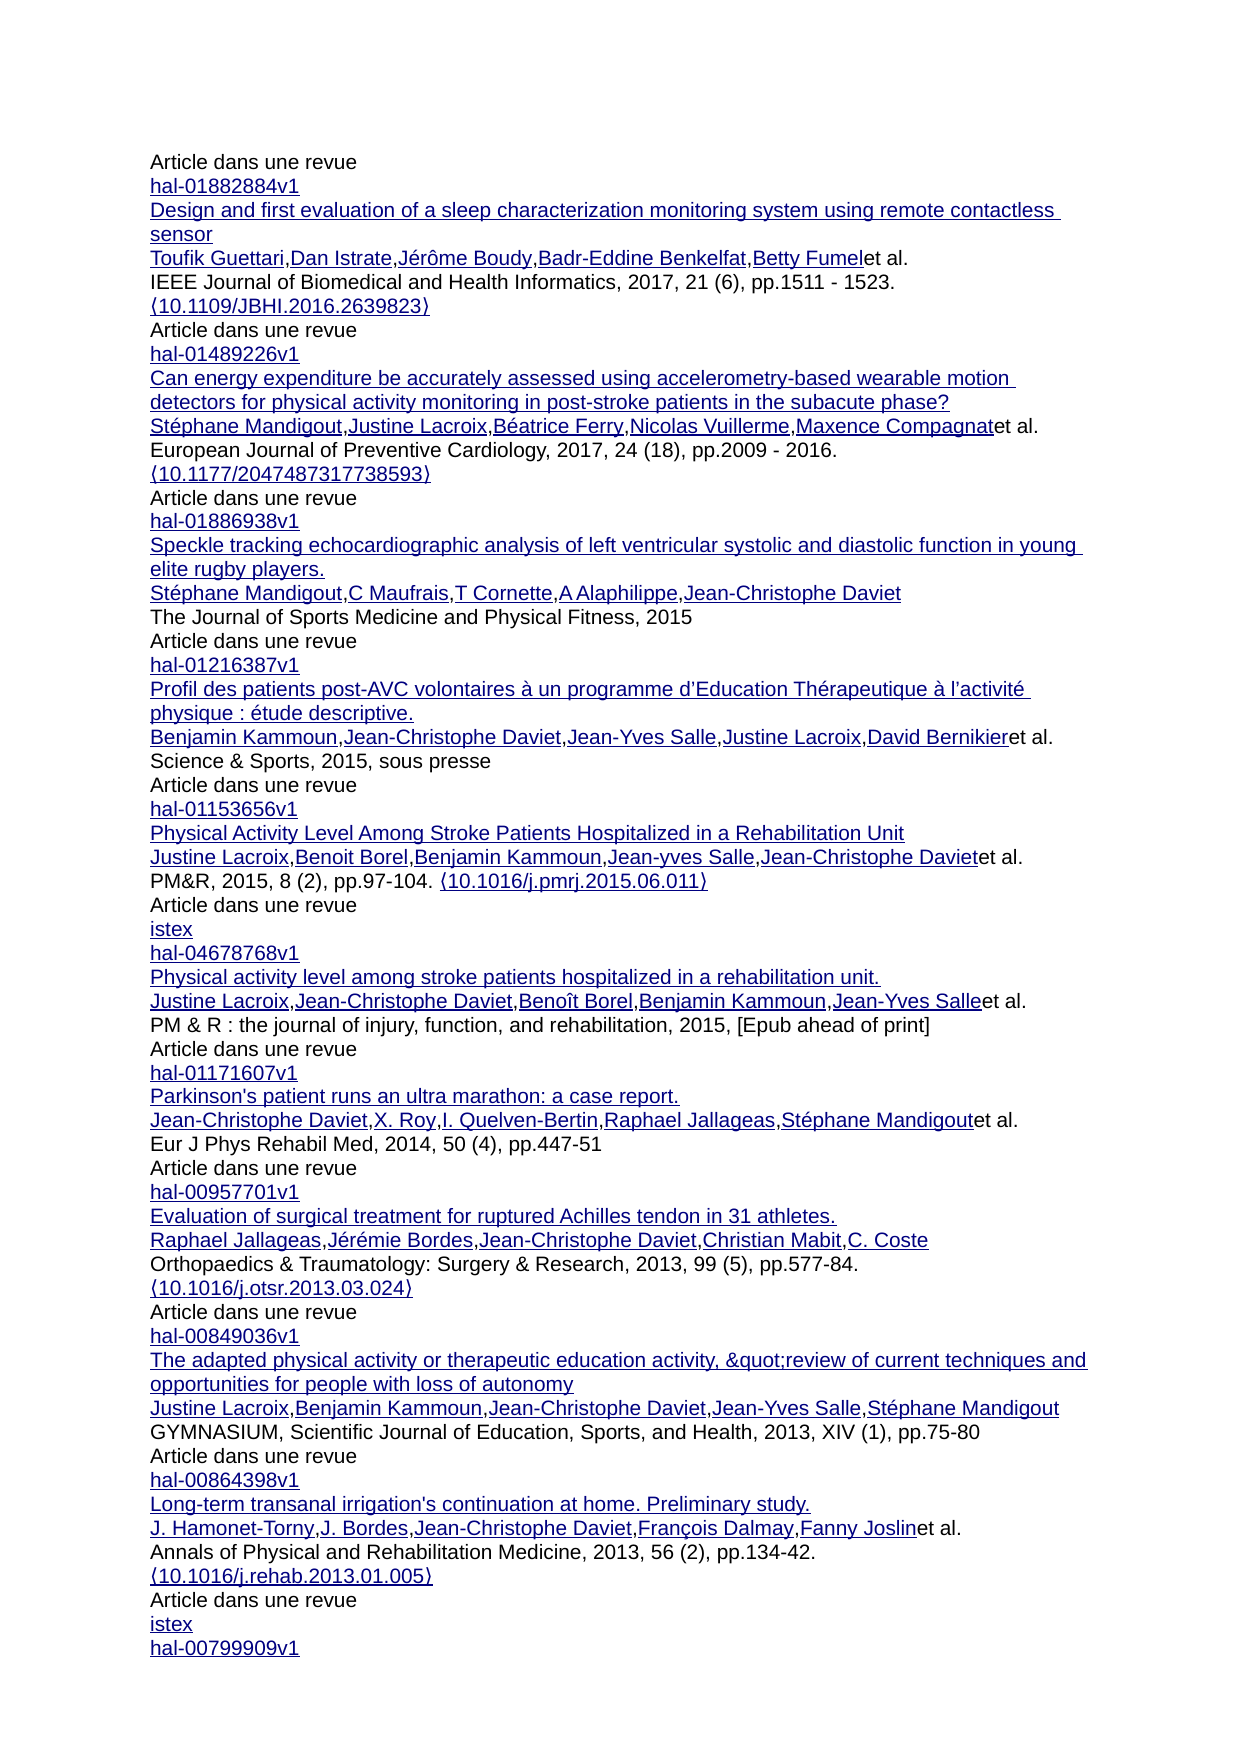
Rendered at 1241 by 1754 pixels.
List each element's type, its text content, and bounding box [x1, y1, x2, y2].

table_cell Physical Activity Level Among Stroke Patients Hospitalized in a Rehabilitation Unit Justine Lacroix,Benoit Borel,Benjamin Kammoun,Jean‐yves Salle,Jean-Christophe Davietet al. PM&R, 2015, 8 (2), pp.97-104. ⟨10.1016/j.pmrj.2015.06.011⟩ Article dans une revue istex hal-04678768v1 [150, 821, 1090, 964]
table_cell Parkinson's patient runs an ultra marathon: a case report. Jean-Christophe Daviet,X. Roy,I. Quelven-Bertin,Raphael Jallageas,Stéphane Mandigoutet al. Eur J Phys Rehabil Med, 2014, 50 (4), pp.447-51 Article dans une revue hal-00957701v1 [150, 1084, 1090, 1204]
table_cell Design and first evaluation of a sleep characterization monitoring system using remote contactless sensor Toufik Guettari,Dan Istrate,Jérôme Boudy,Badr-Eddine Benkelfat,Betty Fumelet al. IEEE Journal of Biomedical and Health Informatics, 2017, 21 (6), pp.1511 - 1523. ⟨10.1109/JBHI.2016.2639823⟩ Article dans une revue hal-01489226v1 [150, 198, 1090, 366]
table_cell The adapted physical activity or therapeutic education activity, &quot;review of current techniques and opportunities for people with loss of autonomy Justine Lacroix,Benjamin Kammoun,Jean-Christophe Daviet,Jean-Yves Salle,Stéphane Mandigout GYMNASIUM, Scientific Journal of Education, Sports, and Health, 2013, XIV (1), pp.75-80 Article dans une revue hal-00864398v1 [150, 1348, 1090, 1492]
table_cell Long-term transanal irrigation's continuation at home. Preliminary study. J. Hamonet-Torny,J. Bordes,Jean-Christophe Daviet,François Dalmay,Fanny Joslinet al. Annals of Physical and Rehabilitation Medicine, 2013, 56 (2), pp.134-42. ⟨10.1016/j.rehab.2013.01.005⟩ Article dans une revue istex hal-00799909v1 [150, 1492, 1090, 1659]
table_cell Speckle tracking echocardiographic analysis of left ventricular systolic and diastolic function in young elite rugby players. Stéphane Mandigout,C Maufrais,T Cornette,A Alaphilippe,Jean-Christophe Daviet The Journal of Sports Medicine and Physical Fitness, 2015 Article dans une revue hal-01216387v1 [150, 533, 1090, 677]
table_cell Evaluation of surgical treatment for ruptured Achilles tendon in 31 athletes. Raphael Jallageas,Jérémie Bordes,Jean-Christophe Daviet,Christian Mabit,C. Coste Orthopaedics & Traumatology: Surgery & Research, 2013, 99 (5), pp.577-84. ⟨10.1016/j.otsr.2013.03.024⟩ Article dans une revue hal-00849036v1 [150, 1204, 1090, 1348]
table_cell Article dans une revue hal-01882884v1 [150, 150, 1090, 198]
table_cell Can energy expenditure be accurately assessed using accelerometry-based wearable motion detectors for physical activity monitoring in post-stroke patients in the subacute phase? Stéphane Mandigout,Justine Lacroix,Béatrice Ferry,Nicolas Vuillerme,Maxence Compagnatet al. European Journal of Preventive Cardiology, 2017, 24 (18), pp.2009 - 2016. ⟨10.1177/2047487317738593⟩ Article dans une revue hal-01886938v1 [150, 366, 1090, 533]
table_cell Profil des patients post-AVC volontaires à un programme d’Education Thérapeutique à l’activité physique : étude descriptive. Benjamin Kammoun,Jean-Christophe Daviet,Jean-Yves Salle,Justine Lacroix,David Bernikieret al. Science & Sports, 2015, sous presse Article dans une revue hal-01153656v1 [150, 677, 1090, 821]
table_cell Physical activity level among stroke patients hospitalized in a rehabilitation unit. Justine Lacroix,Jean-Christophe Daviet,Benoît Borel,Benjamin Kammoun,Jean-Yves Salleet al. PM & R : the journal of injury, function, and rehabilitation, 2015, [Epub ahead of print] Article dans une revue hal-01171607v1 [150, 965, 1090, 1084]
